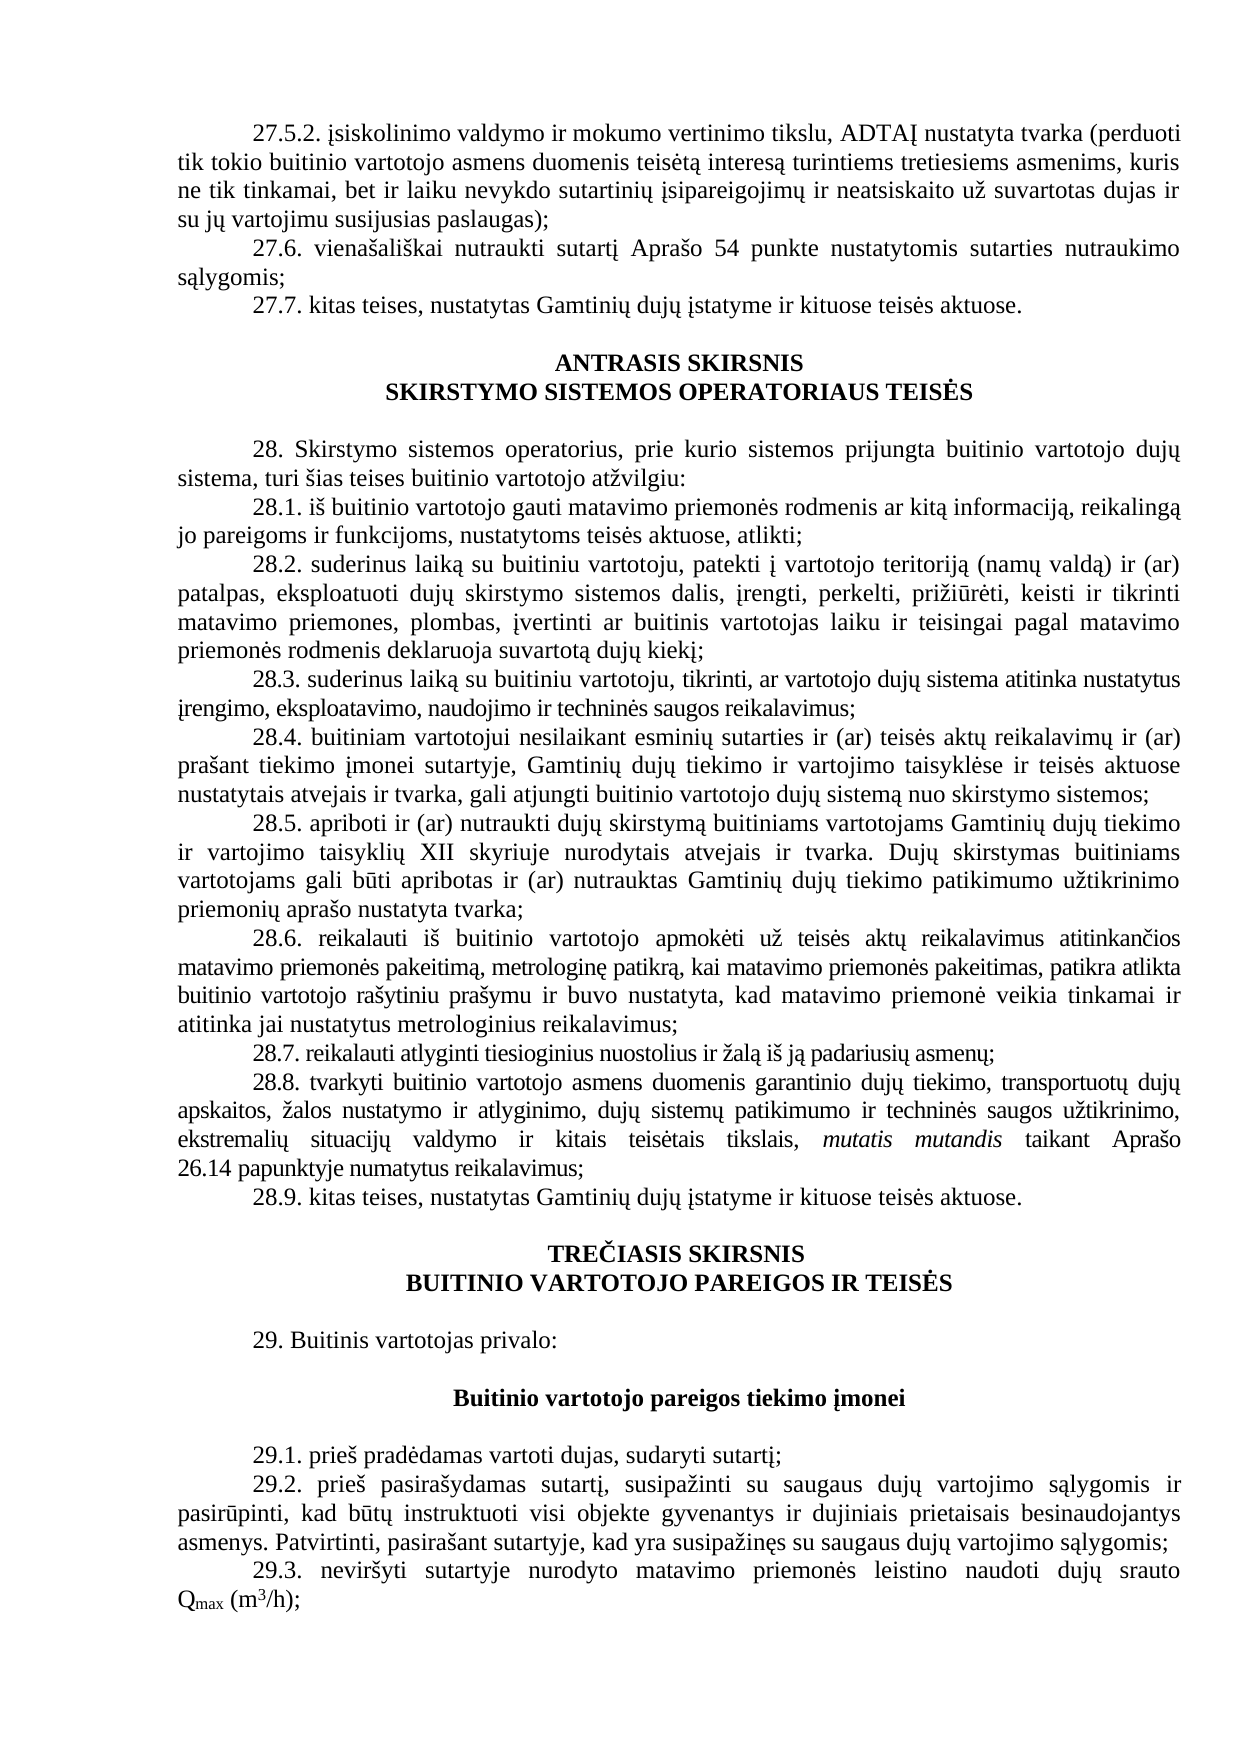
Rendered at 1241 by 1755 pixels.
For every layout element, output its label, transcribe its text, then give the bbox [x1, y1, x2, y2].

text BUITINIO VARTOTOJO PAREIGOS IR TEISĖS [177, 1268, 1181, 1297]
text TREČIASIS SKIRSNIS [177, 1239, 1181, 1268]
text Buitinio vartotojo pareigos tiekimo įmonei [177, 1383, 1181, 1412]
text 28.9. kitas teises, nustatytas Gamtinių dujų įstatyme ir kituose teisės aktuose. [177, 1182, 1181, 1211]
text 28. Skirstymo sistemos operatorius, prie kurio sistemos prijungta buitinio vartotojo dujų sistema, turi šias teises buitinio vartotojo atžvilgiu: [177, 434, 1181, 492]
text 29.3. neviršyti sutartyje nurodyto matavimo priemonės leistino naudoti dujų srauto Qmax (m3/h); [177, 1556, 1181, 1613]
text 28.3. suderinus laiką su buitiniu vartotoju, tikrinti, ar vartotojo dujų sistema atitinka nustatytus įrengimo, eksploatavimo, naudojimo ir techninės saugos reikalavimus; [177, 664, 1181, 722]
text 28.8. tvarkyti buitinio vartotojo asmens duomenis garantinio dujų tiekimo, transportuotų dujų apskaitos, žalos nustatymo ir atlyginimo, dujų sistemų patikimumo ir techninės saugos užtikrinimo, ekstremalių situacijų valdymo ir kitais teisėtais tikslais, mutatis mutandis taikant Aprašo 26.14 papunktyje numatytus reikalavimus; [177, 1067, 1181, 1182]
text ANTRASIS SKIRSNIS [177, 348, 1181, 377]
text 28.6. reikalauti iš buitinio vartotojo apmokėti už teisės aktų reikalavimus atitinkančios matavimo priemonės pakeitimą, metrologinę patikrą, kai matavimo priemonės pakeitimas, patikra atlikta buitinio vartotojo rašytiniu prašymu ir buvo nustatyta, kad matavimo priemonė veikia tinkamai ir atitinka jai nustatytus metrologinius reikalavimus; [177, 923, 1181, 1038]
text 28.4. buitiniam vartotojui nesilaikant esminių sutarties ir (ar) teisės aktų reikalavimų ir (ar) prašant tiekimo įmonei sutartyje, Gamtinių dujų tiekimo ir vartojimo taisyklėse ir teisės aktuose nustatytais atvejais ir tvarka, gali atjungti buitinio vartotojo dujų sistemą nuo skirstymo sistemos; [177, 722, 1181, 808]
text 28.1. iš buitinio vartotojo gauti matavimo priemonės rodmenis ar kitą informaciją, reikalingą jo pareigoms ir funkcijoms, nustatytoms teisės aktuose, atlikti; [177, 492, 1181, 549]
text 29.2. prieš pasirašydamas sutartį, susipažinti su saugaus dujų vartojimo sąlygomis ir pasirūpinti, kad būtų instruktuoti visi objekte gyvenantys ir dujiniais prietaisais besinaudojantys asmenys. Patvirtinti, pasirašant sutartyje, kad yra susipažinęs su saugaus dujų vartojimo sąlygomis; [177, 1469, 1181, 1556]
text SKIRSTYMO SISTEMOS OPERATORIAUS TEISĖS [177, 377, 1181, 406]
text 27.5.2. įsiskolinimo valdymo ir mokumo vertinimo tikslu, ADTAĮ nustatyta tvarka (perduoti tik tokio buitinio vartotojo asmens duomenis teisėtą interesą turintiems tretiesiems asmenims, kuris ne tik tinkamai, bet ir laiku nevykdo sutartinių įsipareigojimų ir neatsiskaito už suvartotas dujas ir su jų vartojimu susijusias paslaugas); [177, 118, 1181, 233]
text 28.5. apriboti ir (ar) nutraukti dujų skirstymą buitiniams vartotojams Gamtinių dujų tiekimo ir vartojimo taisyklių XII skyriuje nurodytais atvejais ir tvarka. Dujų skirstymas buitiniams vartotojams gali būti apribotas ir (ar) nutrauktas Gamtinių dujų tiekimo patikimumo užtikrinimo priemonių aprašo nustatyta tvarka; [177, 808, 1181, 923]
text 27.7. kitas teises, nustatytas Gamtinių dujų įstatyme ir kituose teisės aktuose. [177, 291, 1181, 319]
text 29.1. prieš pradėdamas vartoti dujas, sudaryti sutartį; [177, 1441, 1181, 1469]
text 27.6. vienašališkai nutraukti sutartį Aprašo 54 punkte nustatytomis sutarties nutraukimo sąlygomis; [177, 233, 1181, 291]
text 29. Buitinis vartotojas privalo: [177, 1326, 1181, 1354]
text 28.2. suderinus laiką su buitiniu vartotoju, patekti į vartotojo teritoriją (namų valdą) ir (ar) patalpas, eksploatuoti dujų skirstymo sistemos dalis, įrengti, perkelti, prižiūrėti, keisti ir tikrinti matavimo priemones, plombas, įvertinti ar buitinis vartotojas laiku ir teisingai pagal matavimo priemonės rodmenis deklaruoja suvartotą dujų kiekį; [177, 549, 1181, 664]
text 28.7. reikalauti atlyginti tiesioginius nuostolius ir žalą iš ją padariusių asmenų; [177, 1038, 1181, 1067]
